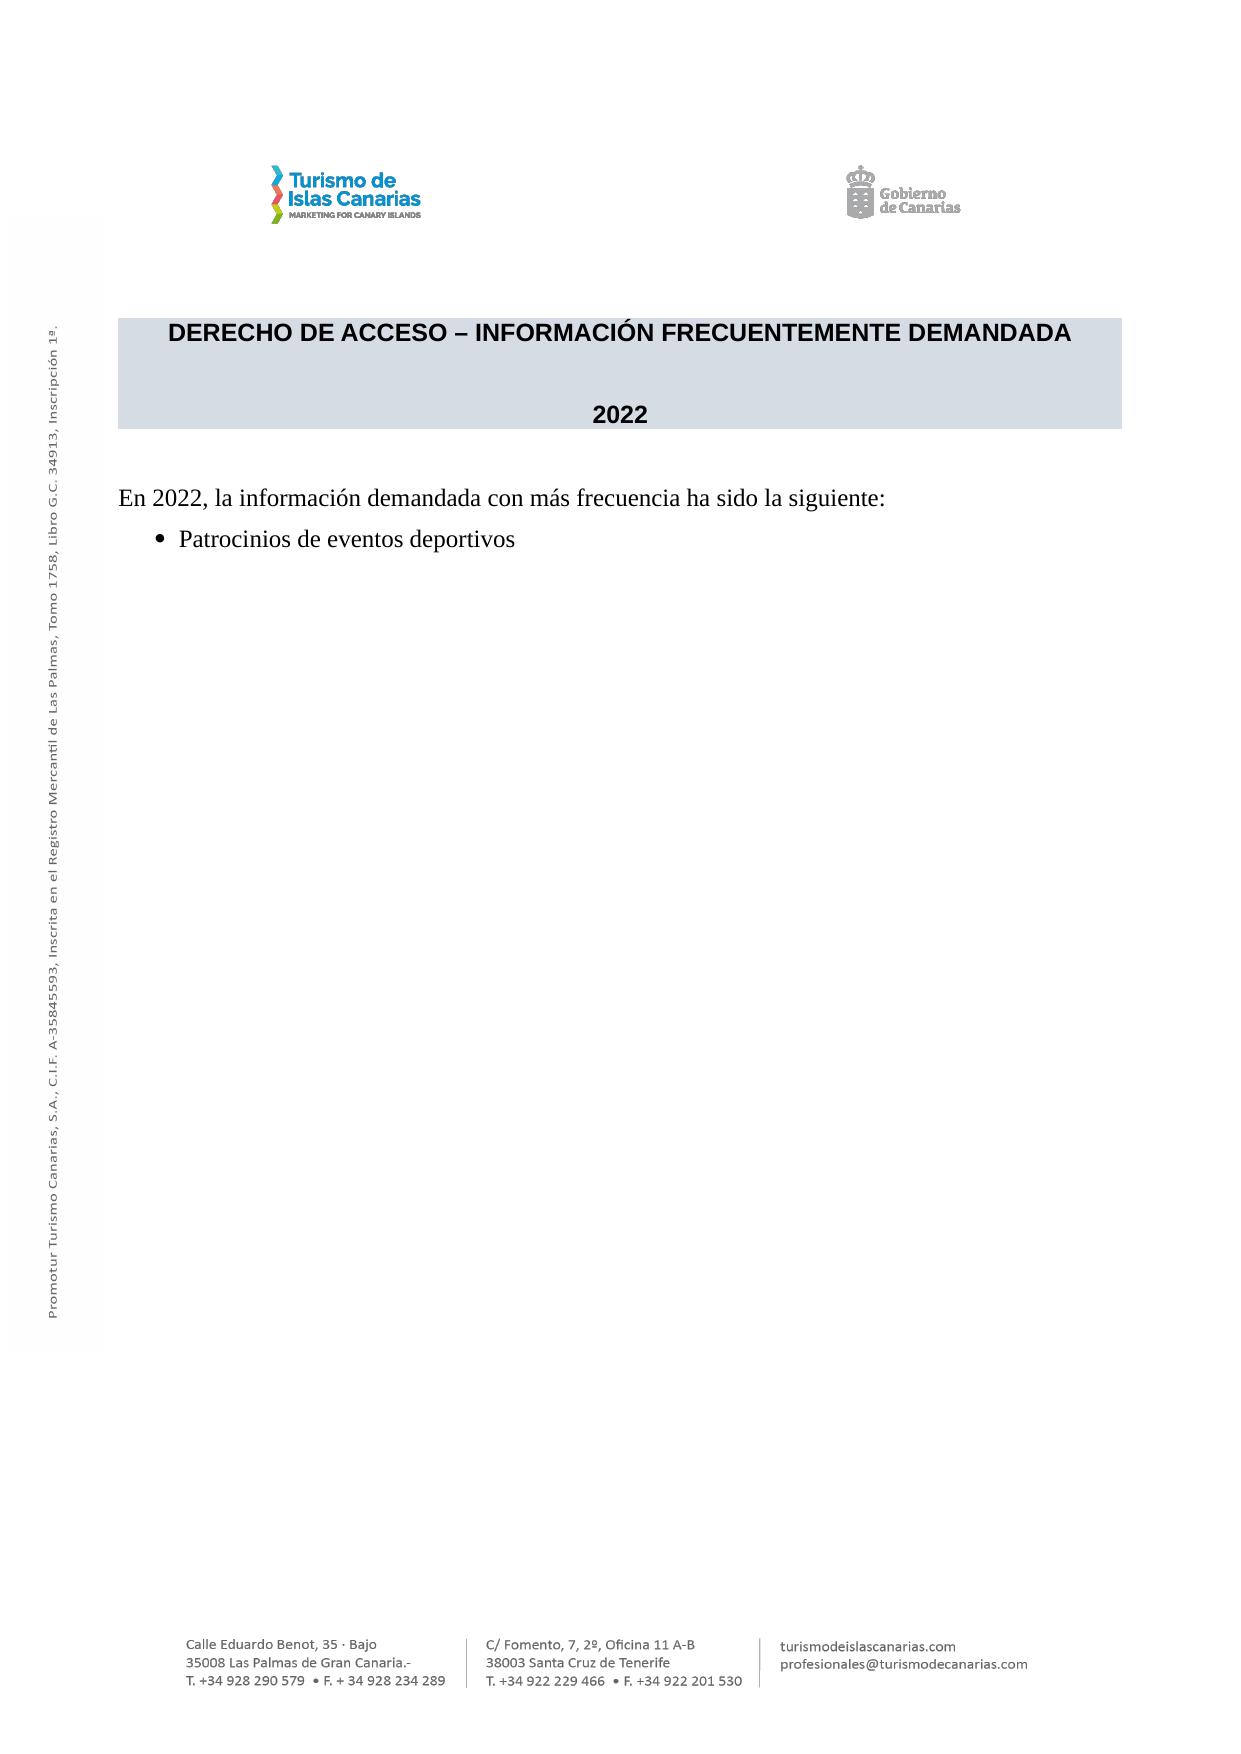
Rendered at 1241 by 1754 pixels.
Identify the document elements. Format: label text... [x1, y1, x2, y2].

picture [2, 213, 103, 1355]
picture [118, 1607, 1123, 1744]
text 2022 [118, 400, 1122, 429]
picture [118, 118, 1123, 261]
list · Patrocinios de eventos deportivos [118, 524, 1122, 553]
text DERECHO DE ACCESO – INFORMACIÓN FRECUENTEMENTE DEMANDADA [118, 318, 1122, 347]
text En 2022, la información demandada con más frecuencia ha sido la siguiente: [118, 483, 1122, 512]
